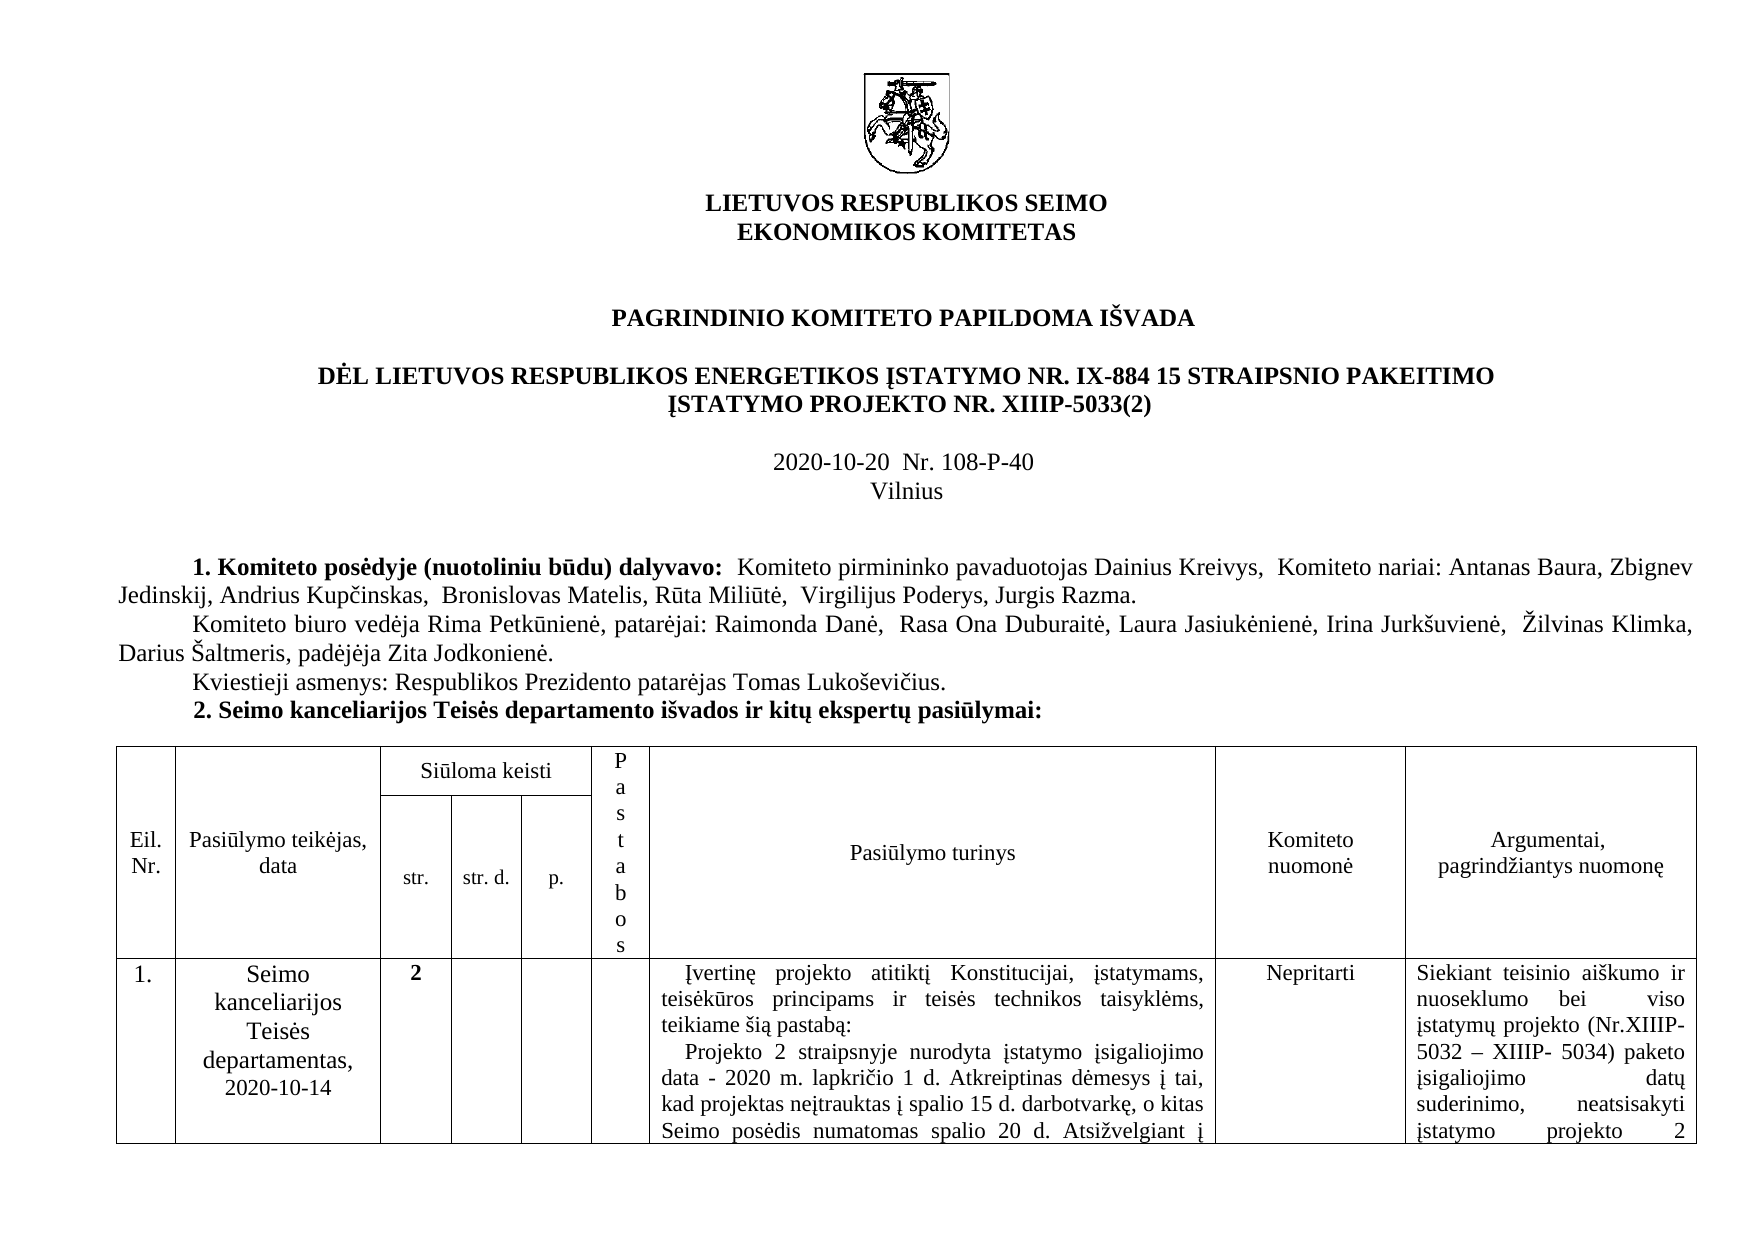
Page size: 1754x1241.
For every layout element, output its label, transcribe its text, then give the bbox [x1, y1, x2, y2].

table_cell 1. [117, 959, 175, 1143]
text 1. Komiteto posėdyje (nuotoliniu būdu) dalyvavo: Komiteto pirmininko pavaduotojas Dainius Kreivys, Komiteto nariai: Antanas Baura, Zbignev Jedinskij, Andrius Kupčinskas, Bronislovas Matelis, Rūta Miliūtė, Virgilijus Poderys, Jurgis Razma. [118, 552, 1695, 609]
table_cell [522, 959, 591, 1143]
text ĮSTATYMO PROJEKTO Nr. XIIIP-5033(2) [118, 389, 1695, 418]
text Ekonomikos komitetas [118, 217, 1695, 246]
table_header Pasiūlymo teikėjas, data [176, 747, 380, 958]
text PAGRINDINIO KOMITETO PAPILDOMA IŠVADA [118, 303, 1695, 332]
text 2020-10-20 Nr. 108-P-40 [118, 447, 1695, 476]
table_cell str. d. [452, 796, 521, 958]
table_cell 2 [381, 959, 451, 1143]
text Komiteto biuro vedėja Rima Petkūnienė, patarėjai: Raimonda Danė, Rasa Ona Duburaitė, Laura Jasiukėnienė, Irina Jurkšuvienė, Žilvinas Klimka, Darius Šaltmeris, padėjėja Zita Jodkonienė. [118, 609, 1695, 667]
text DĖL LIETUVOS RESPUBLIKOS ENERGETIKOS ĮSTATYMO NR. IX-884 15 STRAIPSNIO PAKEITIMO [118, 361, 1695, 389]
table_header Eil. Nr. [117, 747, 175, 958]
text 2. Seimo kanceliarijos Teisės departamento išvados ir kitų ekspertų pasiūlymai: [118, 695, 1695, 724]
table_header Pastabos [592, 747, 649, 958]
table_header Siūloma keisti [381, 747, 591, 795]
table_cell Siekiant teisinio aiškumo ir nuoseklumo bei viso įstatymų projekto (Nr.XIIIP-5032 – XIIIP- 5034) paketo įsigaliojimo datų suderinimo, neatsisakyti įstatymo projekto 2 [1406, 959, 1696, 1143]
table_cell str. [381, 796, 451, 958]
table_cell Seimo kanceliarijos Teisės departamentas, 2020-10-14 [176, 959, 380, 1143]
text Kviestieji asmenys: Respublikos Prezidento patarėjas Tomas Lukoševičius. [118, 667, 1695, 695]
table_cell [452, 959, 521, 1143]
text LIETUVOS RESPUBLIKOS SEIMO [118, 188, 1695, 217]
table_header Pasiūlymo turinys [650, 747, 1215, 958]
table_cell Įvertinę projekto atitiktį Konstitucijai, įstatymams, teisėkūros principams ir teisės technikos taisyklėms, teikiame šią pastabą: Projekto 2 straipsnyje nurodyta įstatymo įsigaliojimo data - 2020 m. lapkričio 1 d. Atkreiptinas dėmesys į tai, kad projektas neįtrauktas į spalio 15 d. darbotvarkę, o kitas Seimo posėdis numatomas spalio 20 d. Atsižvelgiant į [650, 959, 1215, 1143]
table_header Komiteto nuomonė [1216, 747, 1405, 958]
table_cell [592, 959, 649, 1143]
table_cell Nepritarti [1216, 959, 1405, 1143]
table_cell p. [522, 796, 591, 958]
table_header Argumentai, pagrindžiantys nuomonę [1406, 747, 1696, 958]
text Vilnius [118, 476, 1695, 504]
